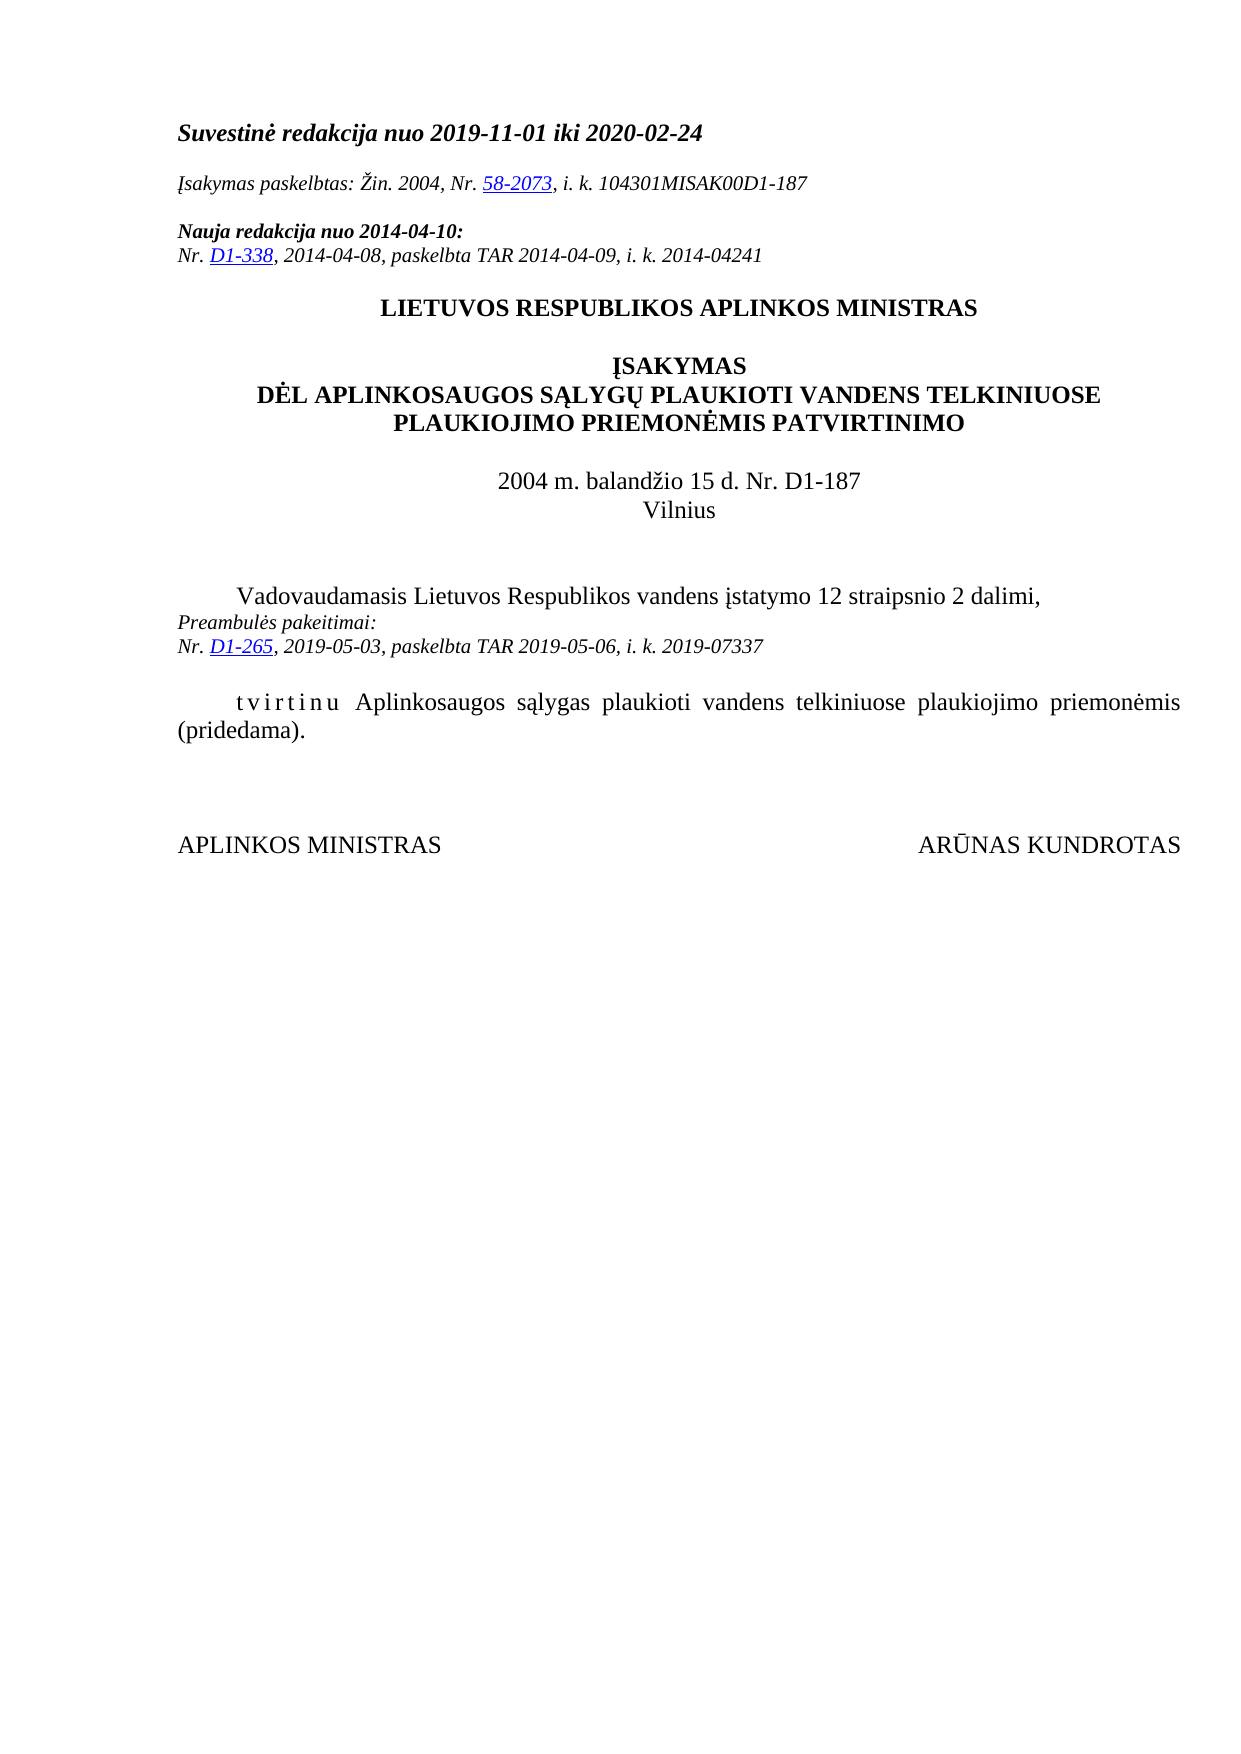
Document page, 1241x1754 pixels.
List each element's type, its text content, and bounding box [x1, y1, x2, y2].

text Nauja redakcija nuo 2014-04-10: [177, 219, 1181, 243]
text Suvestinė redakcija nuo 2019-11-01 iki 2020-02-24 [177, 118, 1181, 147]
text LIETUVOS RESPUBLIKOS APLINKOS MINISTRAS [177, 293, 1181, 322]
text Vadovaudamasis Lietuvos Respublikos vandens įstatymo 12 straipsnio 2 dalimi, [177, 581, 1181, 610]
text Preambulės pakeitimai: [177, 610, 1181, 634]
text ĮSAKYMAS [177, 351, 1181, 380]
text Nr. D1-265, 2019-05-03, paskelbta TAR 2019-05-06, i. k. 2019-07337 [177, 634, 1181, 658]
text APLINKOS MINISTRAS ARŪNAS KUNDROTAS [177, 830, 1181, 859]
text Įsakymas paskelbtas: Žin. 2004, Nr. 58-2073, i. k. 104301MISAK00D1-187 [177, 171, 1181, 195]
text 2004 m. balandžio 15 d. Nr. D1-187 [177, 466, 1181, 495]
text DĖL APLINKOSAUGOS SĄLYGŲ PLAUKIOTI VANDENS TELKINIUOSE PLAUKIOJIMO PRIEMONĖMIS PATVIRTINIMO [177, 380, 1181, 437]
text Vilnius [177, 495, 1181, 523]
text Nr. D1-338, 2014-04-08, paskelbta TAR 2014-04-09, i. k. 2014-04241 [177, 243, 1181, 267]
text tvirtinu Aplinkosaugos sąlygas plaukioti vandens telkiniuose plaukiojimo priemonėmis (pridedama). [177, 687, 1181, 744]
